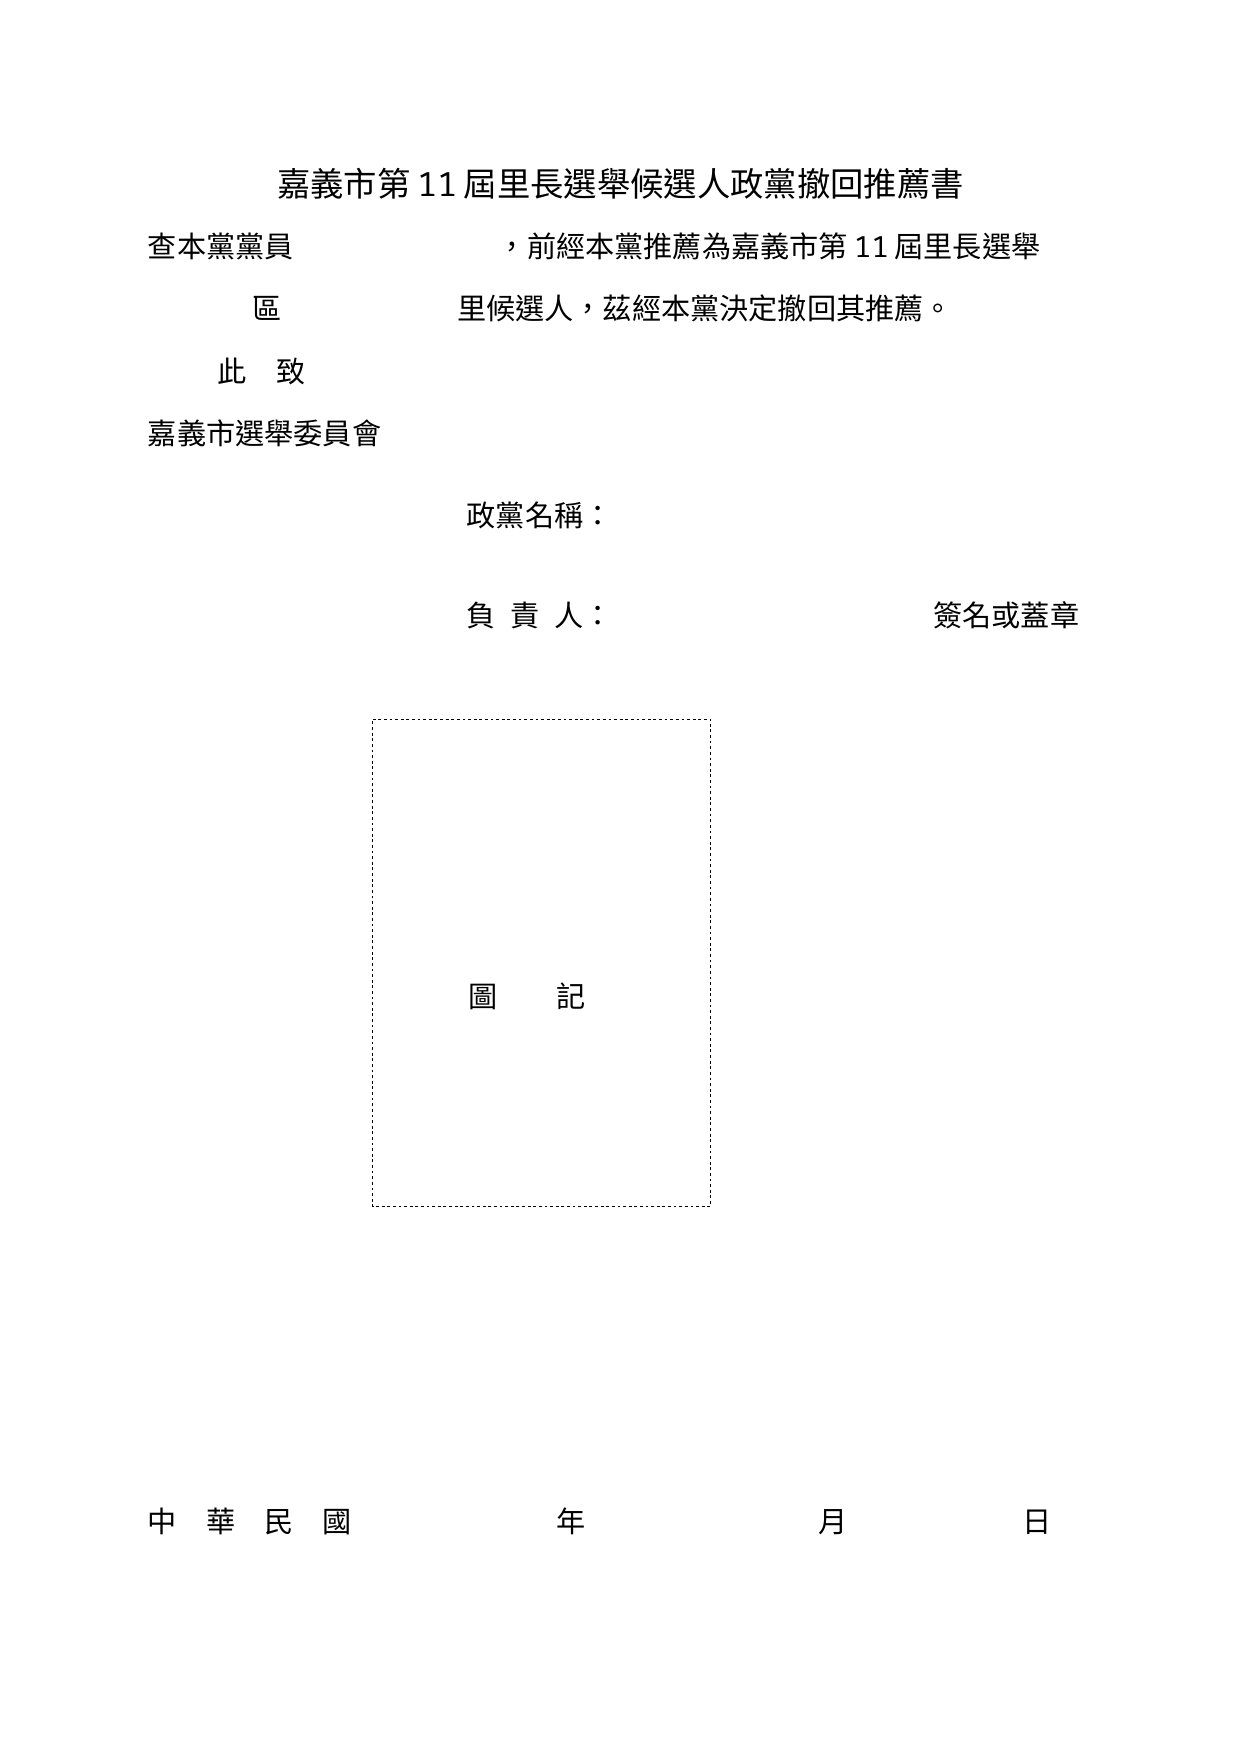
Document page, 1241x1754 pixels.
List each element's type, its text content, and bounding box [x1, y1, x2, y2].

text 查本黨黨員 ，前經本黨推薦為嘉義市第11屆里長選舉 [148, 203, 1092, 265]
text 嘉義市選舉委員會 [148, 390, 1092, 453]
text 此 致 [148, 328, 1092, 390]
text 嘉義市第11屆里長選舉候選人政黨撤回推薦書 [148, 140, 1092, 203]
text 中 華 民 國 年 月 日 [148, 1478, 1092, 1540]
text 圖 記 [148, 953, 1092, 1015]
text 負 責 人： 簽名或蓋章 [466, 572, 1092, 634]
text 區 里候選人，茲經本黨決定撤回其推薦。 [148, 265, 1092, 328]
text 政黨名稱： [466, 472, 1092, 534]
